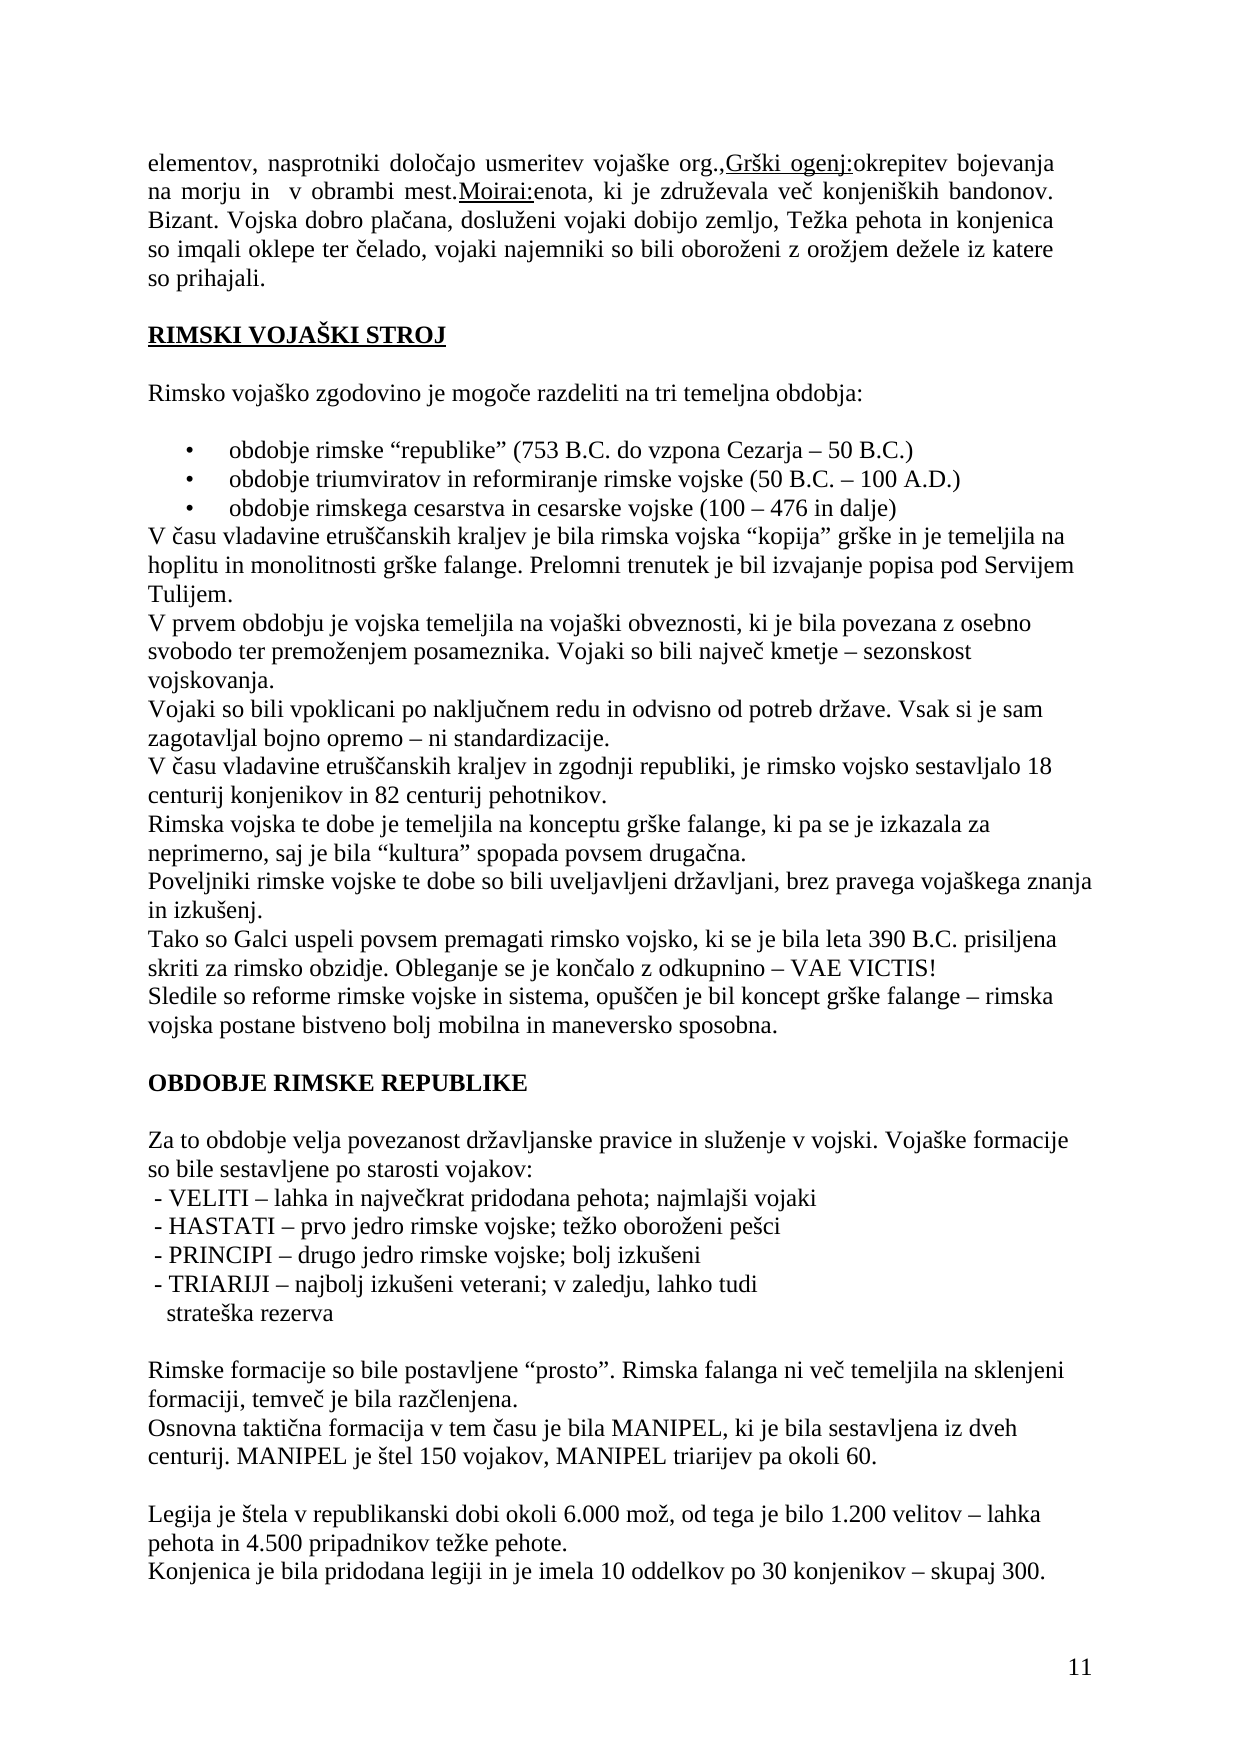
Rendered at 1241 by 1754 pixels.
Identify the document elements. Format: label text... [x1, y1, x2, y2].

text V času vladavine etruščanskih kraljev in zgodnji republiki, je rimsko vojsko sestavljalo 18 centurij konjenikov in 82 centurij pehotnikov. [148, 751, 1093, 809]
list obdobje triumviratov in reformiranje rimske vojske (50 B.C. – 100 A.D.) [185, 464, 1093, 493]
text strateška rezerva [148, 1298, 1093, 1326]
text OBDOBJE RIMSKE REPUBLIKE [148, 1068, 1093, 1096]
text elementov, nasprotniki določajo usmeritev vojaške org.,Grški ogenj:okrepitev bojevanja na morju in v obrambi mest.Moirai:enota, ki je združevala več konjeniških bandonov. Bizant. Vojska dobro plačana, dosluženi vojaki dobijo zemljo, Težka pehota in konjenica so imqali oklepe ter čelado, vojaki najemniki so bili oboroženi z orožjem dežele iz katere so prihajali. [148, 148, 1054, 291]
text - HASTATI – prvo jedro rimske vojske; težko oboroženi pešci [148, 1211, 1093, 1240]
text Za to obdobje velja povezanost državljanske pravice in služenje v vojski. Vojaške formacije so bile sestavljene po starosti vojakov: [148, 1125, 1093, 1183]
text Rimska vojska te dobe je temeljila na konceptu grške falange, ki pa se je izkazala za neprimerno, saj je bila “kultura” spopada povsem drugačna. [148, 809, 1093, 866]
text Sledile so reforme rimske vojske in sistema, opuščen je bil koncept grške falange – rimska vojska postane bistveno bolj mobilna in maneversko sposobna. [148, 981, 1093, 1039]
text V času vladavine etruščanskih kraljev je bila rimska vojska “kopija” grške in je temeljila na hoplitu in monolitnosti grške falange. Prelomni trenutek je bil izvajanje popisa pod Servijem Tulijem. [148, 521, 1093, 608]
text Legija je štela v republikanski dobi okoli 6.000 mož, od tega je bilo 1.200 velitov – lahka pehota in 4.500 pripadnikov težke pehote. [148, 1499, 1093, 1556]
text Vojaki so bili vpoklicani po naključnem redu in odvisno od potreb države. Vsak si je sam zagotavljal bojno opremo – ni standardizacije. [148, 694, 1093, 751]
text Poveljniki rimske vojske te dobe so bili uveljavljeni državljani, brez pravega vojaškega znanja in izkušenj. [148, 866, 1093, 924]
text Tako so Galci uspeli povsem premagati rimsko vojsko, ki se je bila leta 390 B.C. prisiljena skriti za rimsko obzidje. Obleganje se je končalo z odkupnino – VAE VICTIS! [148, 924, 1093, 981]
text - VELITI – lahka in največkrat pridodana pehota; najmlajši vojaki [148, 1183, 1093, 1211]
text Konjenica je bila pridodana legiji in je imela 10 oddelkov po 30 konjenikov – skupaj 300. [148, 1556, 1093, 1585]
text V prvem obdobju je vojska temeljila na vojaški obveznosti, ki je bila povezana z osebno svobodo ter premoženjem posameznika. Vojaki so bili največ kmetje – sezonskost vojskovanja. [148, 608, 1093, 694]
text - TRIARIJI – najbolj izkušeni veterani; v zaledju, lahko tudi [148, 1269, 1093, 1298]
text Rimske formacije so bile postavljene “prosto”. Rimska falanga ni več temeljila na sklenjeni formaciji, temveč je bila razčlenjena. [148, 1355, 1093, 1413]
list obdobje rimskega cesarstva in cesarske vojske (100 – 476 in dalje) [185, 493, 1093, 521]
list obdobje rimske “republike” (753 B.C. do vzpona Cezarja – 50 B.C.) [185, 435, 1093, 464]
text RIMSKI VOJAŠKI STROJ [148, 320, 1093, 349]
text Rimsko vojaško zgodovino je mogoče razdeliti na tri temeljna obdobja: [148, 378, 1093, 406]
text Osnovna taktična formacija v tem času je bila MANIPEL, ki je bila sestavljena iz dveh centurij. MANIPEL je štel 150 vojakov, MANIPEL triarijev pa okoli 60. [148, 1413, 1093, 1470]
text - PRINCIPI – drugo jedro rimske vojske; bolj izkušeni [148, 1240, 1093, 1269]
